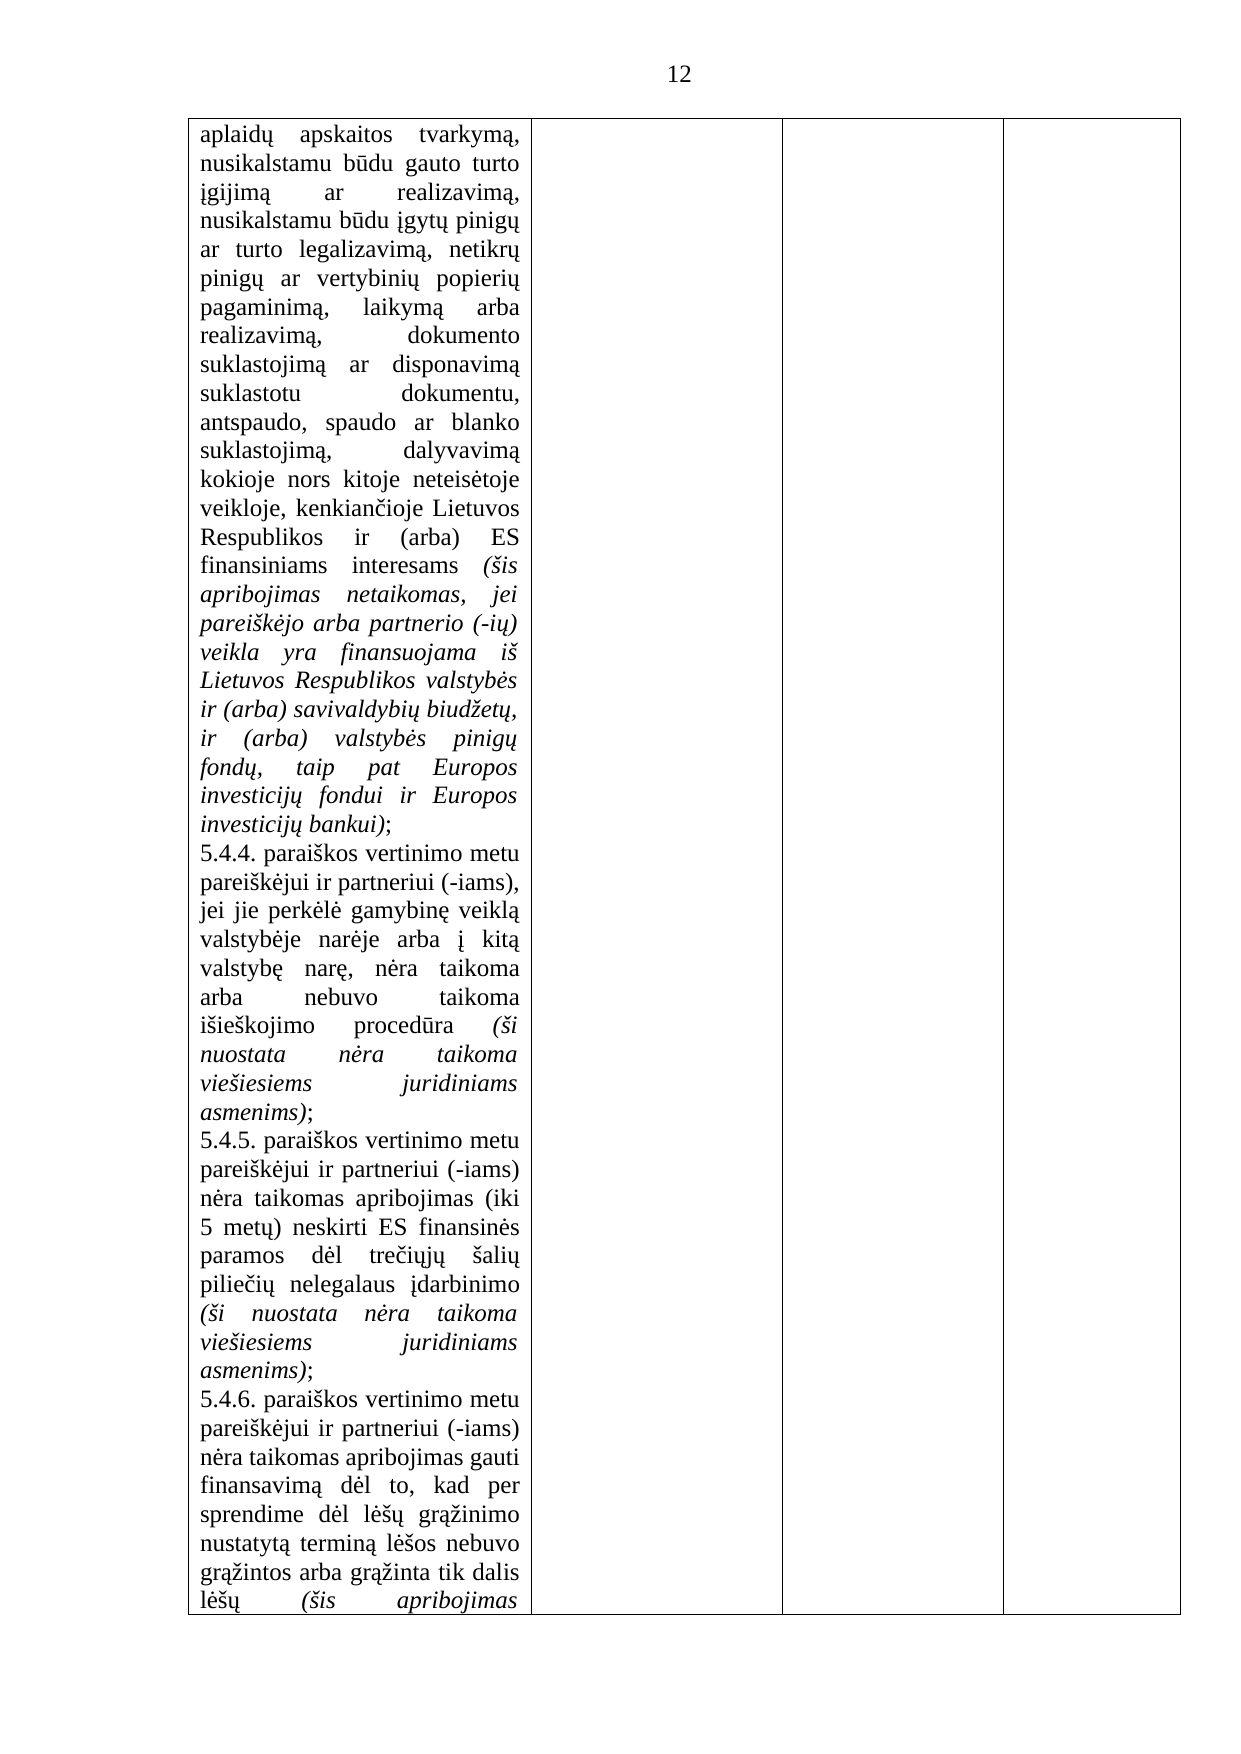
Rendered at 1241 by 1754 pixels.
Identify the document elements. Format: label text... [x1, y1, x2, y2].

table_cell [532, 119, 782, 1614]
table_cell [783, 119, 1003, 1614]
table_cell aplaidų apskaitos tvarkymą, nusikalstamu būdu gauto turto įgijimą ar realizavimą, nusikalstamu būdu įgytų pinigų ar turto legalizavimą, netikrų pinigų ar vertybinių popierių pagaminimą, laikymą arba realizavimą, dokumento suklastojimą ar disponavimą suklastotu dokumentu, antspaudo, spaudo ar blanko suklastojimą, dalyvavimą kokioje nors kitoje neteisėtoje veikloje, kenkiančioje Lietuvos Respublikos ir (arba) ES finansiniams interesams (šis apribojimas netaikomas, jei pareiškėjo arba partnerio (-ių) veikla yra finansuojama iš Lietuvos Respublikos valstybės ir (arba) savivaldybių biudžetų, ir (arba) valstybės pinigų fondų, taip pat Europos investicijų fondui ir Europos investicijų bankui); 5.4.4. paraiškos vertinimo metu pareiškėjui ir partneriui (-iams), jei jie perkėlė gamybinę veiklą valstybėje narėje arba į kitą valstybę narę, nėra taikoma arba nebuvo taikoma išieškojimo procedūra (ši nuostata nėra taikoma viešiesiems juridiniams asmenims); 5.4.5. paraiškos vertinimo metu pareiškėjui ir partneriui (-iams) nėra taikomas apribojimas (iki 5 metų) neskirti ES finansinės paramos dėl trečiųjų šalių piliečių nelegalaus įdarbinimo (ši nuostata nėra taikoma viešiesiems juridiniams asmenims); 5.4.6. paraiškos vertinimo metu pareiškėjui ir partneriui (-iams) nėra taikomas apribojimas gauti finansavimą dėl to, kad per sprendime dėl lėšų grąžinimo nustatytą terminą lėšos nebuvo grąžintos arba grąžinta tik dalis lėšų (šis apribojimas [189, 119, 531, 1614]
table_cell [1004, 119, 1180, 1614]
